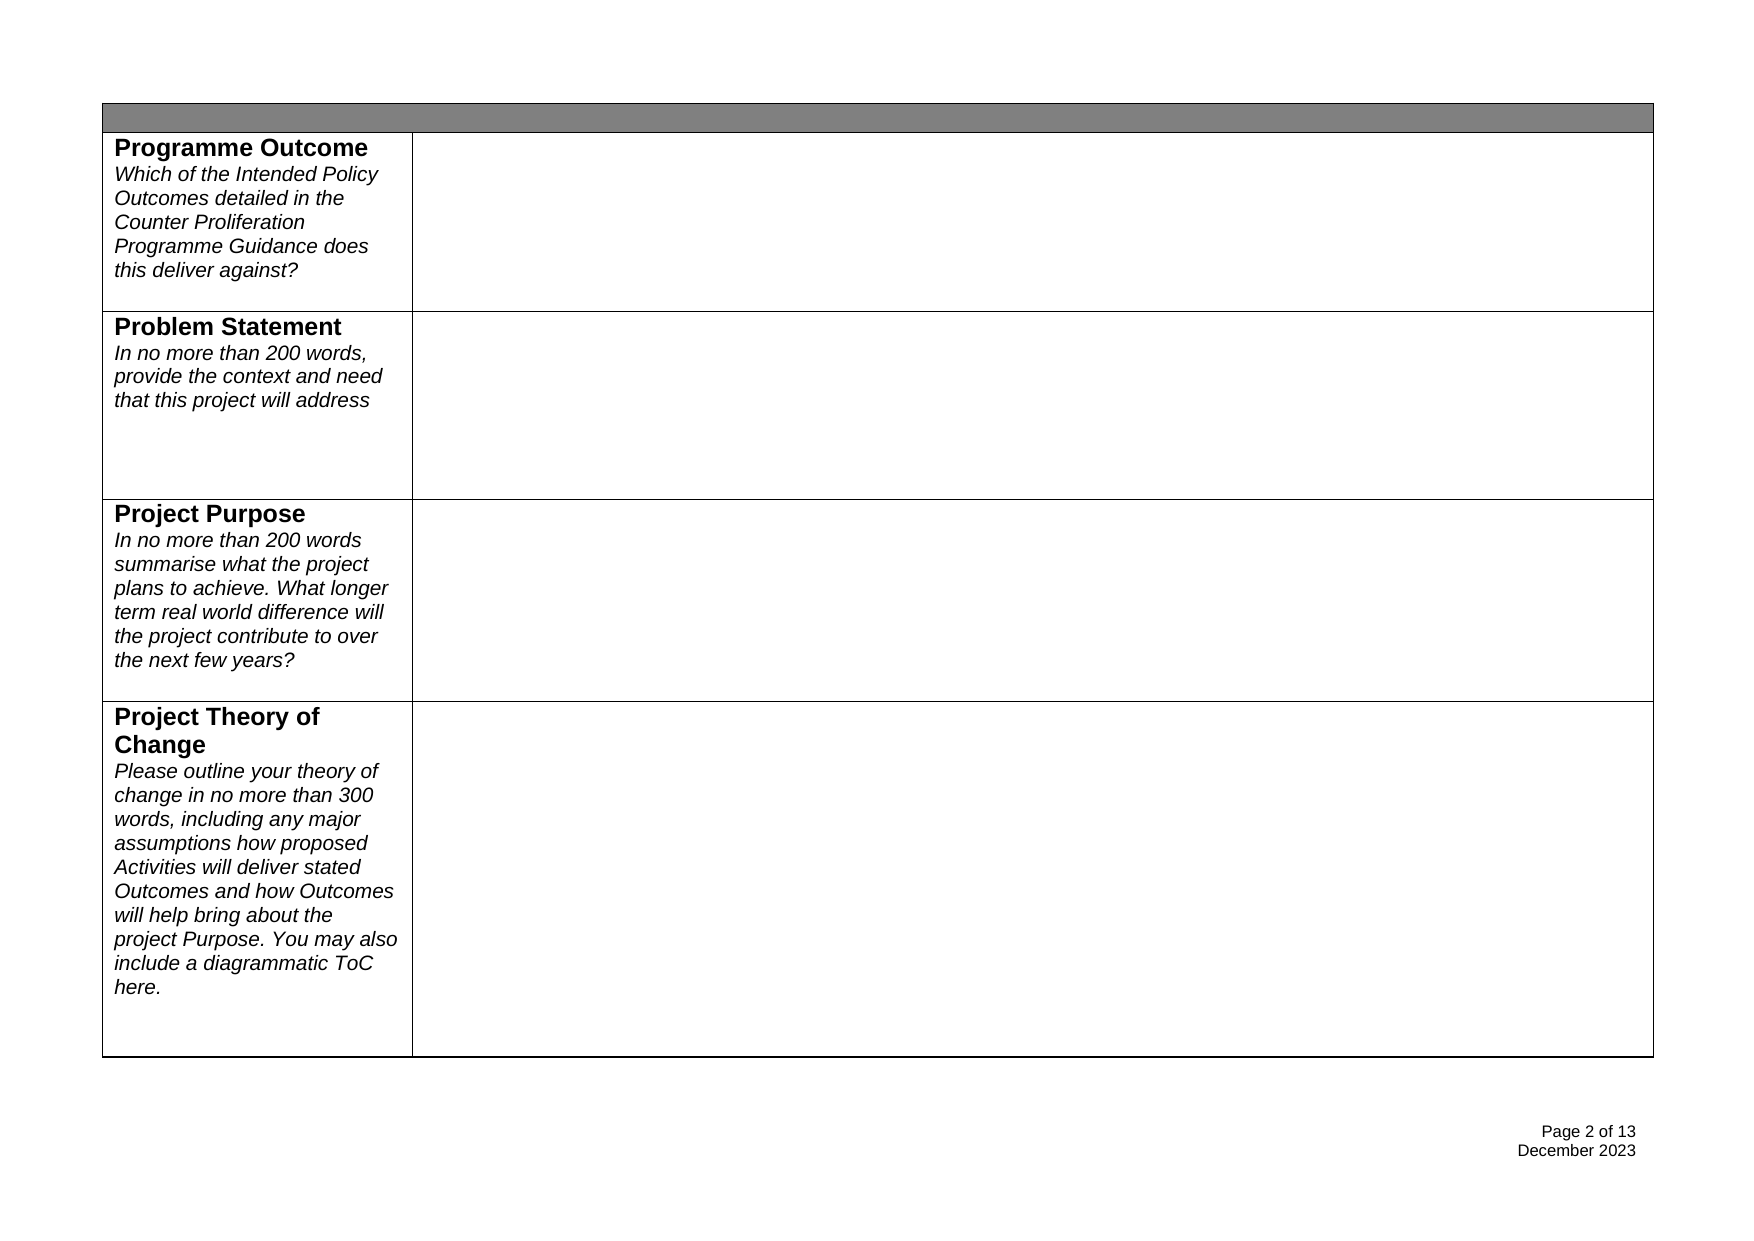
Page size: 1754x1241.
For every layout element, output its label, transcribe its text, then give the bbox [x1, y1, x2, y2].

table_cell Programme Outcome Which of the Intended Policy Outcomes detailed in the Counter Proliferation Programme Guidance does this deliver against? [103, 133, 412, 311]
table_cell [413, 702, 1653, 1056]
table_cell [413, 312, 1653, 498]
table_cell Problem Statement In no more than 200 words, provide the context and need that this project will address [103, 312, 412, 498]
table_cell Project Purpose In no more than 200 words summarise what the project plans to achieve. What longer term real world difference will the project contribute to over the next few years? [103, 500, 412, 701]
table_header [103, 104, 1653, 132]
table_cell [413, 500, 1653, 701]
table_cell Project Theory of Change Please outline your theory of change in no more than 300 words, including any major assumptions how proposed Activities will deliver stated Outcomes and how Outcomes will help bring about the project Purpose. You may also include a diagrammatic ToC here. [103, 702, 412, 1056]
table_cell [413, 133, 1653, 311]
